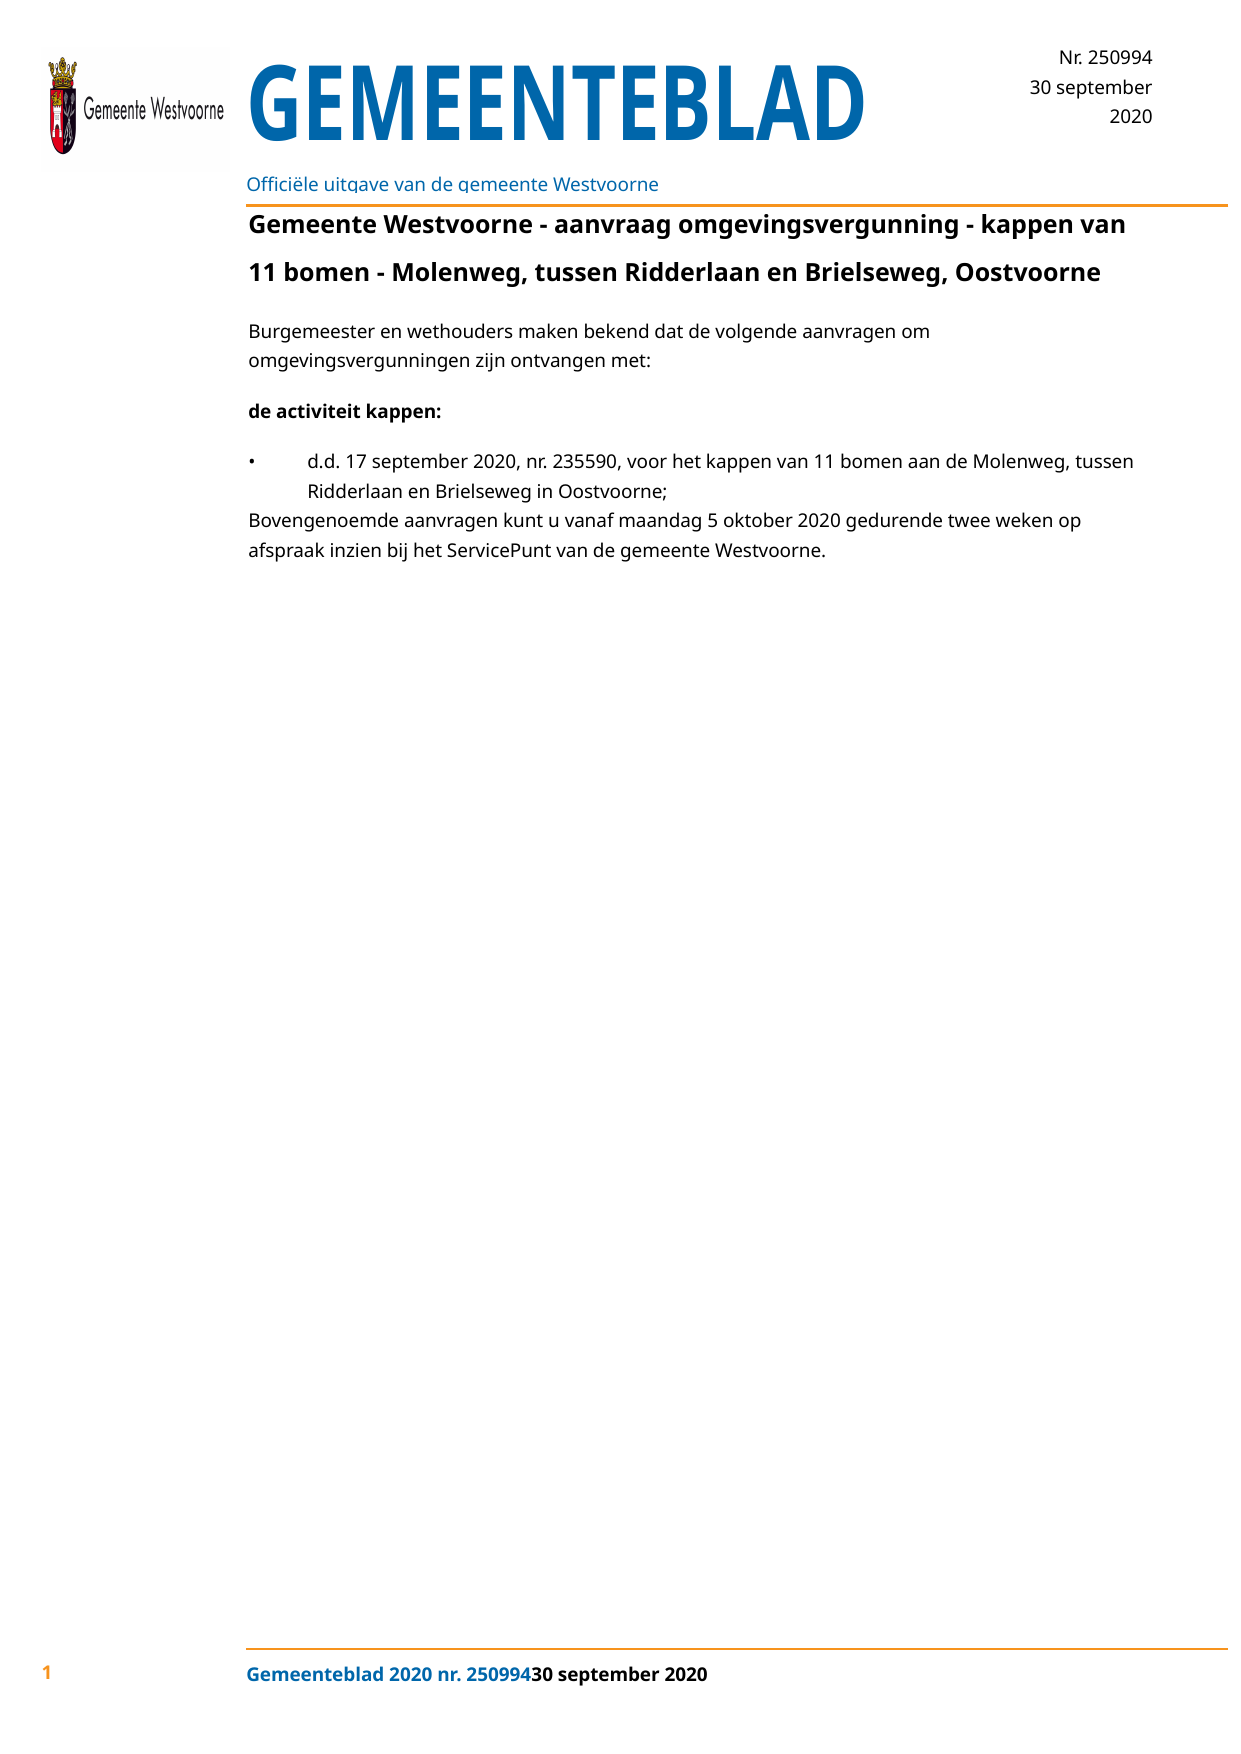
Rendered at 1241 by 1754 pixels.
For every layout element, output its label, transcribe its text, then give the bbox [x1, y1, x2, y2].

text Bovengenoemde aanvragen kunt u vanaf maandag 5 oktober 2020 gedurende twee weken op afspraak inzien bij het ServicePunt van de gemeente Westvoorne. [248, 507, 1152, 563]
text Burgemeester en wethouders maken bekend dat de volgende aanvragen om omgevingsvergunningen zijn ontvangen met: [248, 318, 1152, 373]
picture [41, 47, 231, 172]
list d.d. 17 september 2020, nr. 235590, voor het kappen van 11 bomen aan de Molenweg, tussen Ridderlaan en Brielseweg in Oostvoorne; [248, 448, 1152, 504]
text Gemeente Westvoorne - aanvraag omgevingsvergunning - kappen van 11 bomen - Molenweg, tussen Ridderlaan en Brielseweg, Oostvoorne [248, 207, 1152, 288]
text de activiteit kappen: [248, 398, 1152, 424]
